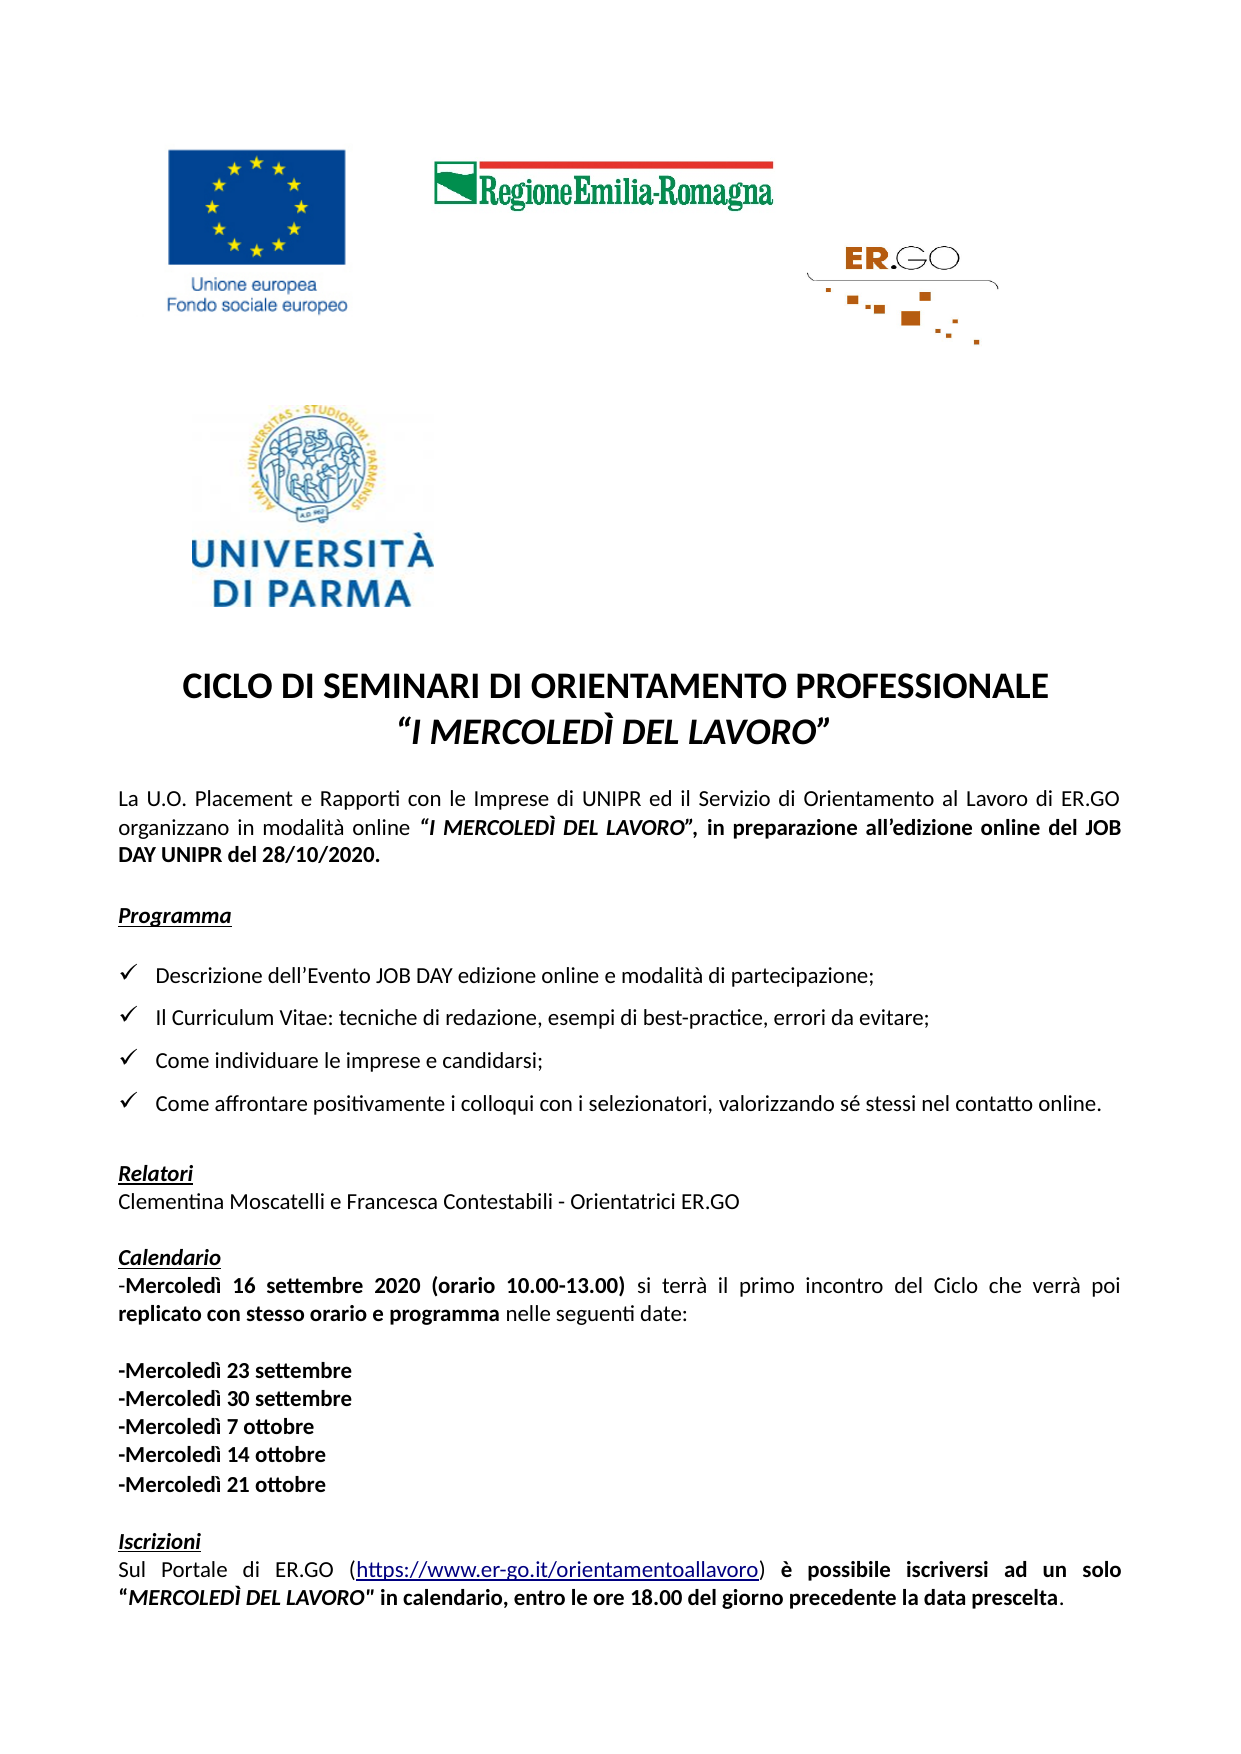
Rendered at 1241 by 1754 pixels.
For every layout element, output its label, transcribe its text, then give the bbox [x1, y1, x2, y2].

text Relatori [118, 1159, 1122, 1187]
text Sul Portale di ER.GO (https://www.er-go.it/orientamentoallavoro) è possibile iscriversi ad un solo “MERCOLEDÌ DEL LAVORO" in calendario, entro le ore 18.00 del giorno precedente la data prescelta. [118, 1555, 1122, 1611]
text Calendario [118, 1243, 1122, 1271]
text La U.O. Placement e Rapporti con le Imprese di UNIPR ed il Servizio di Orientamento al Lavoro di ER.GO organizzano in modalità online “I MERCOLEDÌ DEL LAVORO”, in preparazione all’edizione online del JOB DAY UNIPR del 28/10/2020. [118, 784, 1122, 869]
text Clementina Moscatelli e Francesca Contestabili - Orientatrici ER.GO [118, 1187, 1122, 1215]
list Il Curriculum Vitae: tecniche di redazione, esempi di best-practice, errori da evitare; [118, 1003, 1122, 1032]
list Come individuare le imprese e candidarsi; [118, 1046, 1122, 1074]
text -Mercoledì 23 settembre [118, 1356, 1122, 1384]
text “I MERCOLEDì DEL LAVORO” [118, 708, 1122, 754]
text Programma [118, 902, 1122, 930]
list Descrizione dell’Evento JOB DAY edizione online e modalità di partecipazione; [118, 961, 1122, 989]
text -Mercoledì 16 settembre 2020 (orario 10.00-13.00) si terrà il primo incontro del Ciclo che verrà poi replicato con stesso orario e programma nelle seguenti date: [83, 1271, 1122, 1327]
text CICLO DI SEMINARI DI ORIENTAMENTO PROFESSIONALE [118, 662, 1122, 708]
text -Mercoledì 30 settembre [118, 1384, 1122, 1412]
list Come affrontare positivamente i colloqui con i selezionatori, valorizzando sé stessi nel contatto online. [118, 1089, 1122, 1117]
text -Mercoledì 7 ottobre [118, 1412, 1122, 1440]
text Iscrizioni [118, 1527, 1122, 1555]
text -Mercoledì 14 ottobre [118, 1440, 1122, 1468]
text -Mercoledì 21 ottobre [118, 1468, 1122, 1499]
